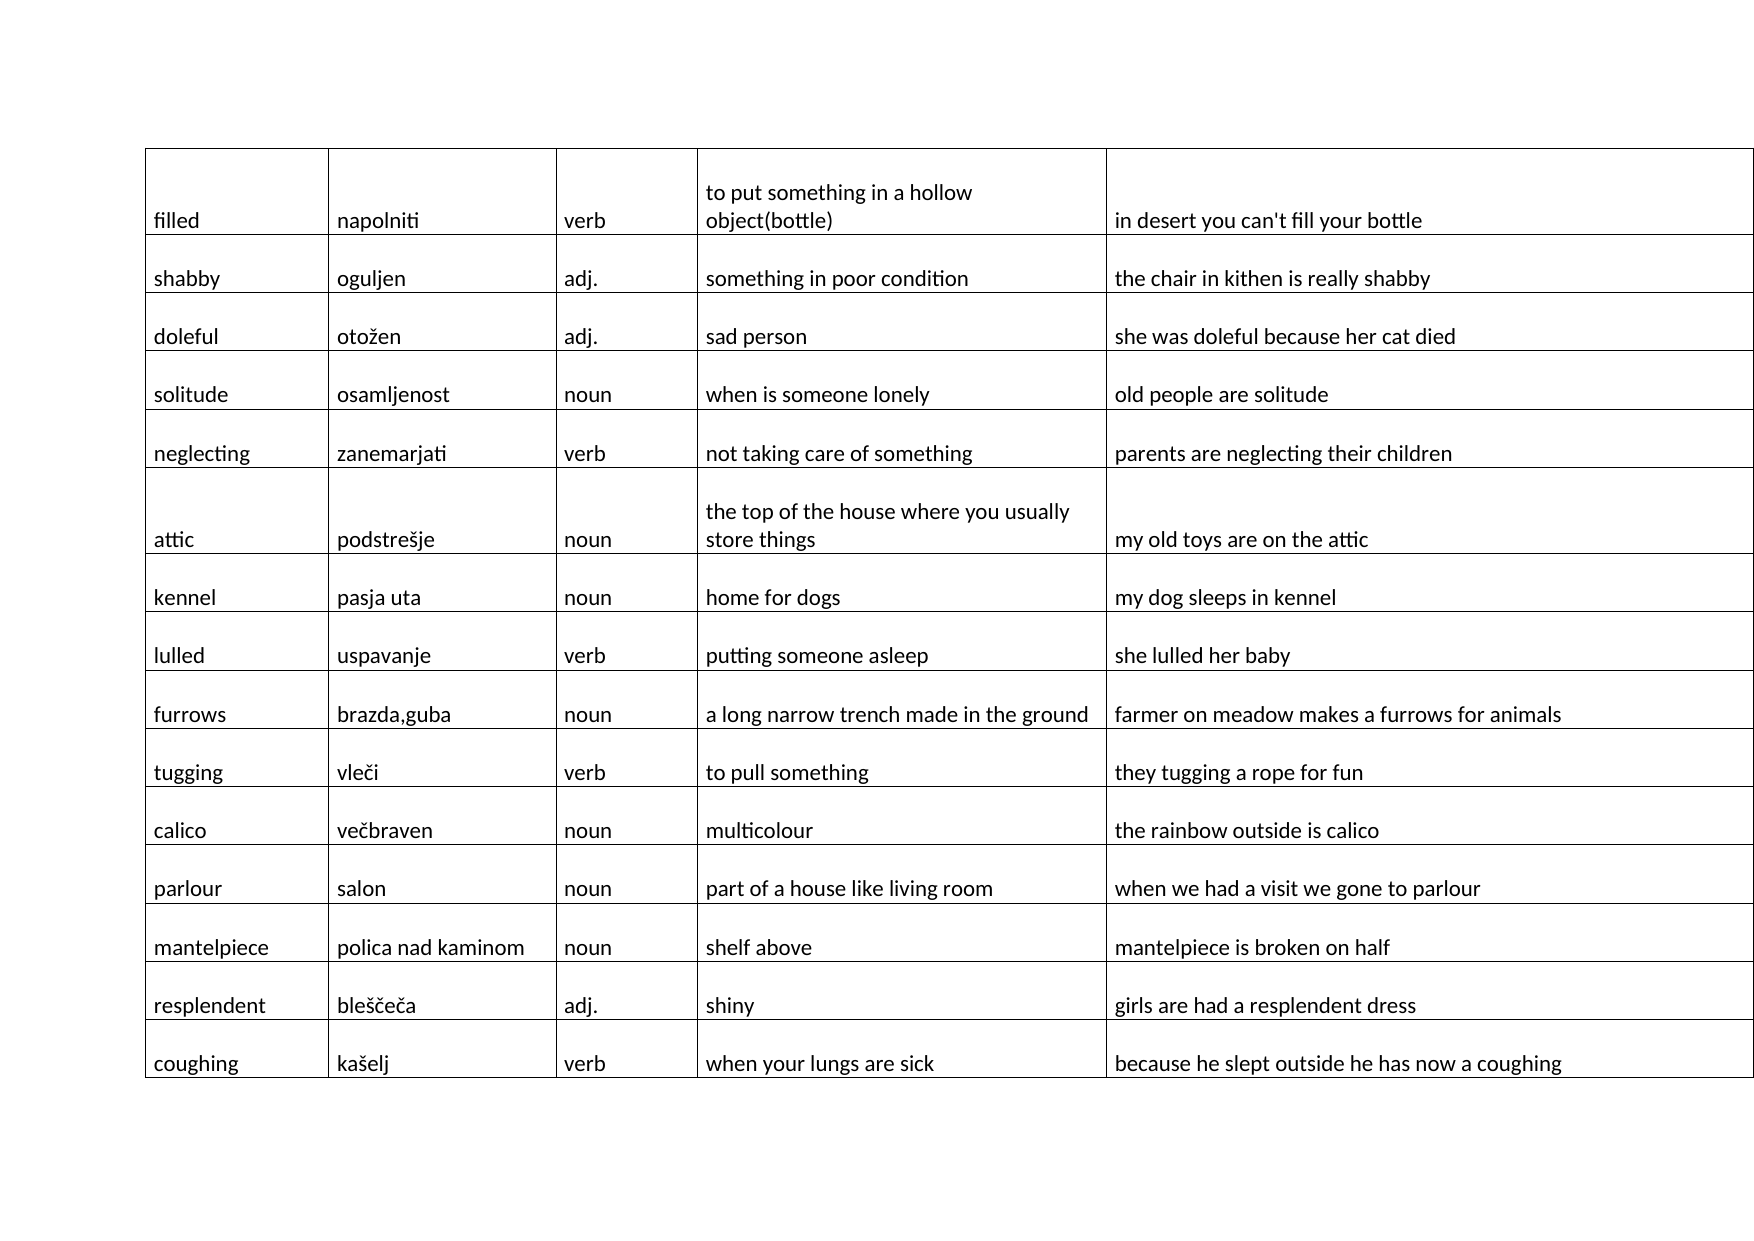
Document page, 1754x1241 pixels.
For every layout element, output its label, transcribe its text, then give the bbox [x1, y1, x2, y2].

table_cell multicolour [698, 787, 1106, 844]
table_cell lulled [146, 612, 328, 669]
table_cell attic [146, 468, 328, 553]
table_cell not taking care of something [698, 410, 1106, 467]
table_cell kennel [146, 554, 328, 611]
table_cell coughing [146, 1020, 328, 1077]
table_cell tugging [146, 729, 328, 786]
table_cell when we had a visit we gone to parlour [1107, 845, 1753, 902]
table_cell farmer on meadow makes a furrows for animals [1107, 671, 1753, 728]
table_cell putting someone asleep [698, 612, 1106, 669]
table_cell resplendent [146, 962, 328, 1019]
table_cell noun [557, 351, 697, 408]
table_cell parlour [146, 845, 328, 902]
table_cell because he slept outside he has now a coughing [1107, 1020, 1753, 1077]
table_cell home for dogs [698, 554, 1106, 611]
table_cell verb [557, 612, 697, 669]
table_cell doleful [146, 293, 328, 350]
table_cell shabby [146, 235, 328, 292]
table_cell zanemarjati [329, 410, 556, 467]
table_cell to pull something [698, 729, 1106, 786]
table_cell the chair in kithen is really shabby [1107, 235, 1753, 292]
table_cell girls are had a resplendent dress [1107, 962, 1753, 1019]
table_cell when your lungs are sick [698, 1020, 1106, 1077]
table_cell uspavanje [329, 612, 556, 669]
table_cell salon [329, 845, 556, 902]
table_cell solitude [146, 351, 328, 408]
table_cell to put something in a hollow object(bottle) [698, 149, 1106, 234]
table_cell bleščeča [329, 962, 556, 1019]
table_cell they tugging a rope for fun [1107, 729, 1753, 786]
table_cell my old toys are on the attic [1107, 468, 1753, 553]
table_cell shelf above [698, 904, 1106, 961]
table_cell old people are solitude [1107, 351, 1753, 408]
table_cell verb [557, 410, 697, 467]
table_cell pasja uta [329, 554, 556, 611]
table_cell my dog sleeps in kennel [1107, 554, 1753, 611]
table_cell podstrešje [329, 468, 556, 553]
table_cell verb [557, 1020, 697, 1077]
table_cell polica nad kaminom [329, 904, 556, 961]
table_cell oguljen [329, 235, 556, 292]
table_cell she lulled her baby [1107, 612, 1753, 669]
table_cell the rainbow outside is calico [1107, 787, 1753, 844]
table_cell verb [557, 729, 697, 786]
table_cell furrows [146, 671, 328, 728]
table_cell verb [557, 149, 697, 234]
table_cell osamljenost [329, 351, 556, 408]
table_cell noun [557, 671, 697, 728]
table_cell mantelpiece is broken on half [1107, 904, 1753, 961]
table_cell something in poor condition [698, 235, 1106, 292]
table_cell noun [557, 787, 697, 844]
table_cell napolniti [329, 149, 556, 234]
table_cell mantelpiece [146, 904, 328, 961]
table_cell otožen [329, 293, 556, 350]
table_cell sad person [698, 293, 1106, 350]
table_cell kašelj [329, 1020, 556, 1077]
table_cell filled [146, 149, 328, 234]
table_cell brazda,guba [329, 671, 556, 728]
table_cell she was doleful because her cat died [1107, 293, 1753, 350]
table_cell adj. [557, 235, 697, 292]
table_cell part of a house like living room [698, 845, 1106, 902]
table_cell the top of the house where you usually store things [698, 468, 1106, 553]
table_cell noun [557, 845, 697, 902]
table_cell parents are neglecting their children [1107, 410, 1753, 467]
table_cell adj. [557, 293, 697, 350]
table_cell večbraven [329, 787, 556, 844]
table_cell noun [557, 468, 697, 553]
table_cell in desert you can't fill your bottle [1107, 149, 1753, 234]
table_cell when is someone lonely [698, 351, 1106, 408]
table_cell shiny [698, 962, 1106, 1019]
table_cell vleči [329, 729, 556, 786]
table_cell adj. [557, 962, 697, 1019]
table_cell noun [557, 554, 697, 611]
table_cell neglecting [146, 410, 328, 467]
table_cell noun [557, 904, 697, 961]
table_cell calico [146, 787, 328, 844]
table_cell a long narrow trench made in the ground [698, 671, 1106, 728]
